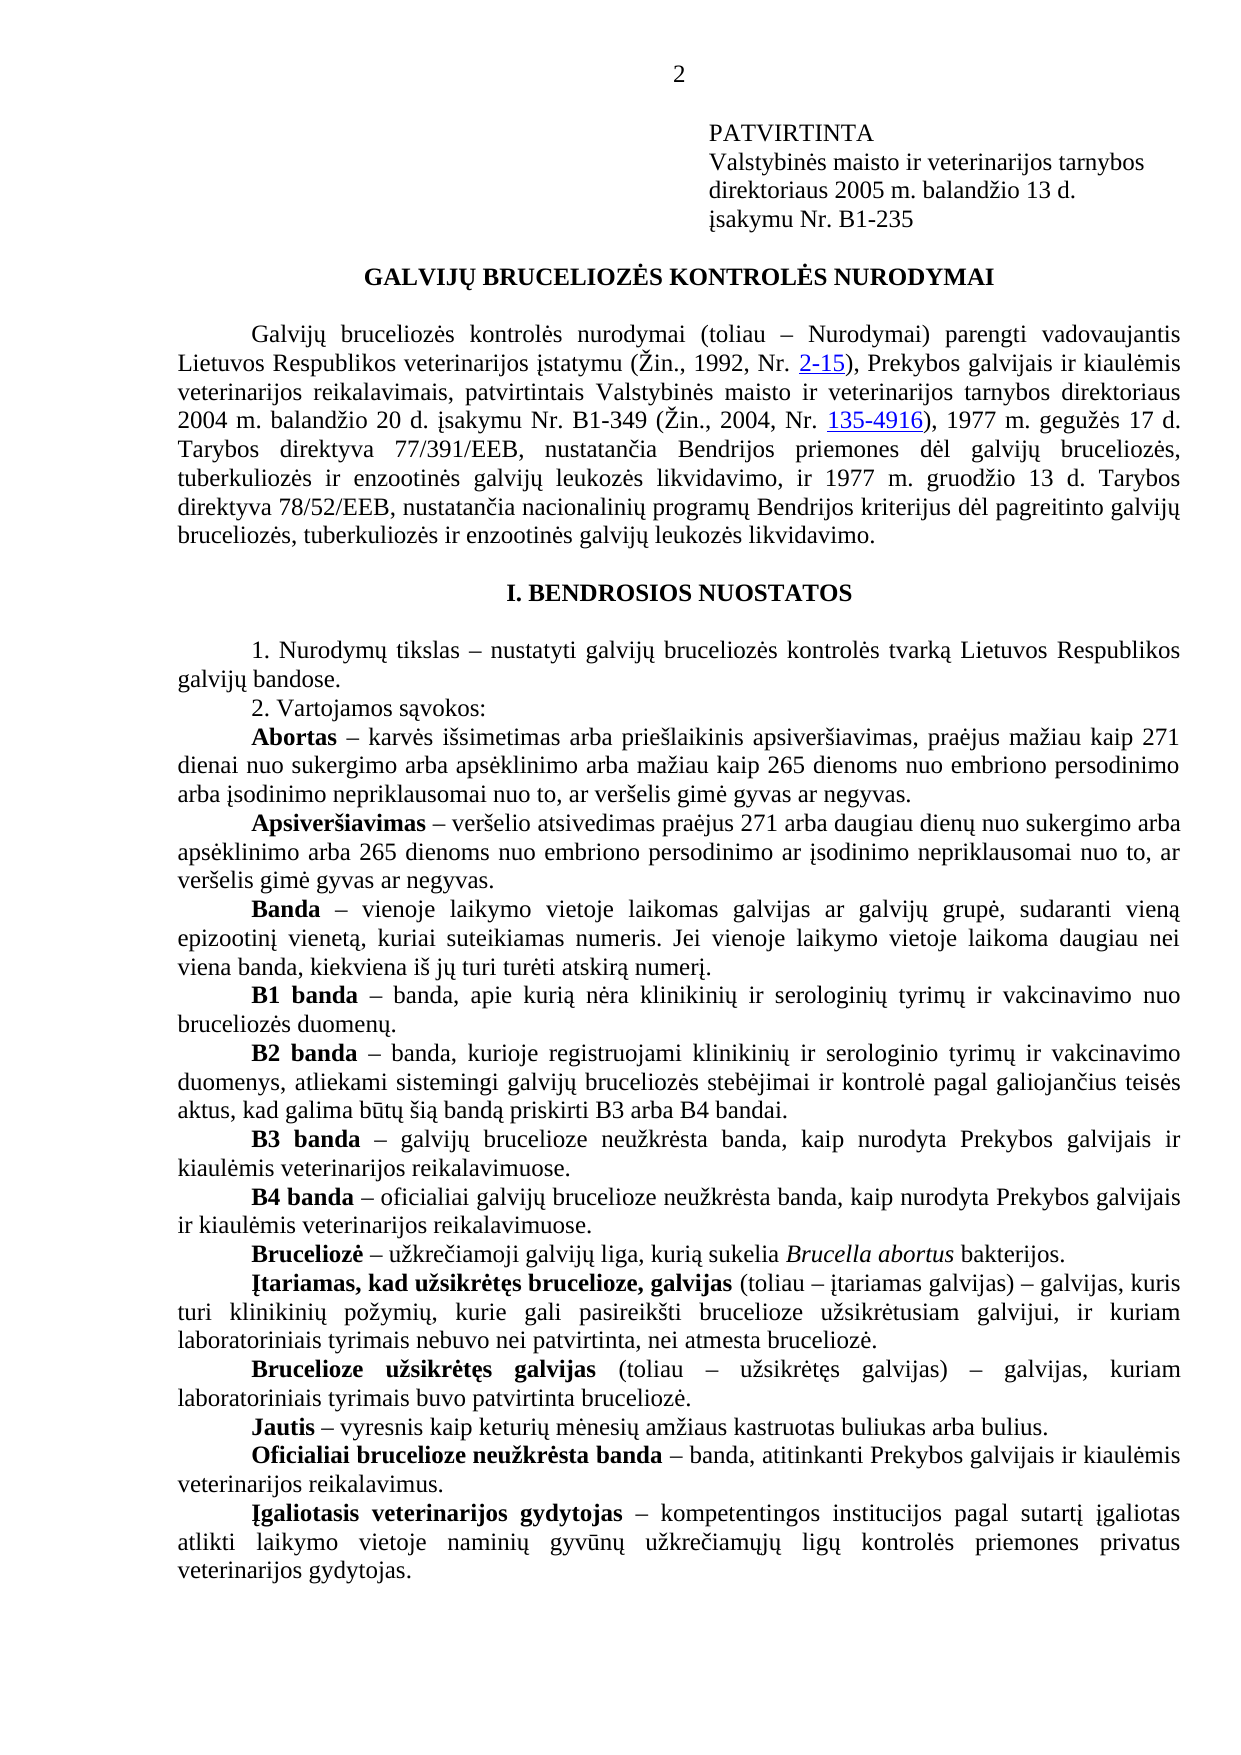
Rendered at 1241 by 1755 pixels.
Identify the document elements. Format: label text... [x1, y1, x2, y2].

text direktoriaus 2005 m. balandžio 13 d. [177, 176, 1181, 204]
text 1. Nurodymų tikslas – nustatyti galvijų bruceliozės kontrolės tvarką Lietuvos Respublikos galvijų bandose. [177, 636, 1181, 693]
text Įtariamas, kad užsikrėtęs brucelioze, galvijas (toliau – įtariamas galvijas) – galvijas, kuris turi klinikinių požymių, kurie gali pasireikšti brucelioze užsikrėtusiam galvijui, ir kuriam laboratoriniais tyrimais nebuvo nei patvirtinta, nei atmesta bruceliozė. [177, 1268, 1181, 1354]
text Įgaliotasis veterinarijos gydytojas – kompetentingos institucijos pagal sutartį įgaliotas atlikti laikymo vietoje naminių gyvūnų užkrečiamųjų ligų kontrolės priemones privatus veterinarijos gydytojas. [177, 1498, 1181, 1584]
text B1 banda – banda, apie kurią nėra klinikinių ir serologinių tyrimų ir vakcinavimo nuo bruceliozės duomenų. [177, 981, 1181, 1038]
text B4 banda – oficialiai galvijų brucelioze neužkrėsta banda, kaip nurodyta Prekybos galvijais ir kiaulėmis veterinarijos reikalavimuose. [177, 1182, 1181, 1239]
text 2. Vartojamos sąvokos: [177, 693, 1181, 722]
text Abortas – karvės išsimetimas arba priešlaikinis apsiveršiavimas, praėjus mažiau kaip 271 dienai nuo sukergimo arba apsėklinimo arba mažiau kaip 265 dienoms nuo embriono persodinimo arba įsodinimo nepriklausomai nuo to, ar veršelis gimė gyvas ar negyvas. [177, 722, 1181, 808]
text B2 banda – banda, kurioje registruojami klinikinių ir serologinio tyrimų ir vakcinavimo duomenys, atliekami sistemingi galvijų bruceliozės stebėjimai ir kontrolė pagal galiojančius teisės aktus, kad galima būtų šią bandą priskirti B3 arba B4 bandai. [177, 1038, 1181, 1124]
text Brucelioze užsikrėtęs galvijas (toliau – užsikrėtęs galvijas) – galvijas, kuriam laboratoriniais tyrimais buvo patvirtinta bruceliozė. [177, 1354, 1181, 1412]
text Galvijų bruceliozės kontrolės nurodymai (toliau – Nurodymai) parengti vadovaujantis Lietuvos Respublikos veterinarijos įstatymu (Žin., 1992, Nr. 2-15), Prekybos galvijais ir kiaulėmis veterinarijos reikalavimais, patvirtintais Valstybinės maisto ir veterinarijos tarnybos direktoriaus 2004 m. balandžio 20 d. įsakymu Nr. B1-349 (Žin., 2004, Nr. 135-4916), 1977 m. gegužės 17 d. Tarybos direktyva 77/391/EEB, nustatančia Bendrijos priemones dėl galvijų bruceliozės, tuberkuliozės ir enzootinės galvijų leukozės likvidavimo, ir 1977 m. gruodžio 13 d. Tarybos direktyva 78/52/EEB, nustatančia nacionalinių programų Bendrijos kriterijus dėl pagreitinto galvijų bruceliozės, tuberkuliozės ir enzootinės galvijų leukozės likvidavimo. [177, 319, 1181, 549]
text I. BENDROSIOS NUOSTATOS [177, 578, 1181, 607]
text Oficialiai brucelioze neužkrėsta banda – banda, atitinkanti Prekybos galvijais ir kiaulėmis veterinarijos reikalavimus. [177, 1441, 1181, 1498]
text Valstybinės maisto ir veterinarijos tarnybos [177, 147, 1181, 176]
text PATVIRTINTA [709, 118, 1181, 147]
text GALVIJŲ BRUCELIOZĖS KONTROLĖS NURODYMAI [177, 262, 1181, 291]
text Banda – vienoje laikymo vietoje laikomas galvijas ar galvijų grupė, sudaranti vieną epizootinį vienetą, kuriai suteikiamas numeris. Jei vienoje laikymo vietoje laikoma daugiau nei viena banda, kiekviena iš jų turi turėti atskirą numerį. [177, 894, 1181, 981]
text Apsiveršiavimas – veršelio atsivedimas praėjus 271 arba daugiau dienų nuo sukergimo arba apsėklinimo arba 265 dienoms nuo embriono persodinimo ar įsodinimo nepriklausomai nuo to, ar veršelis gimė gyvas ar negyvas. [177, 808, 1181, 894]
text įsakymu Nr. B1-235 [177, 204, 1181, 233]
text Jautis – vyresnis kaip keturių mėnesių amžiaus kastruotas buliukas arba bulius. [177, 1412, 1181, 1441]
text Bruceliozė – užkrečiamoji galvijų liga, kurią sukelia Brucella abortus bakterijos. [177, 1239, 1181, 1268]
text B3 banda – galvijų brucelioze neužkrėsta banda, kaip nurodyta Prekybos galvijais ir kiaulėmis veterinarijos reikalavimuose. [177, 1124, 1181, 1182]
